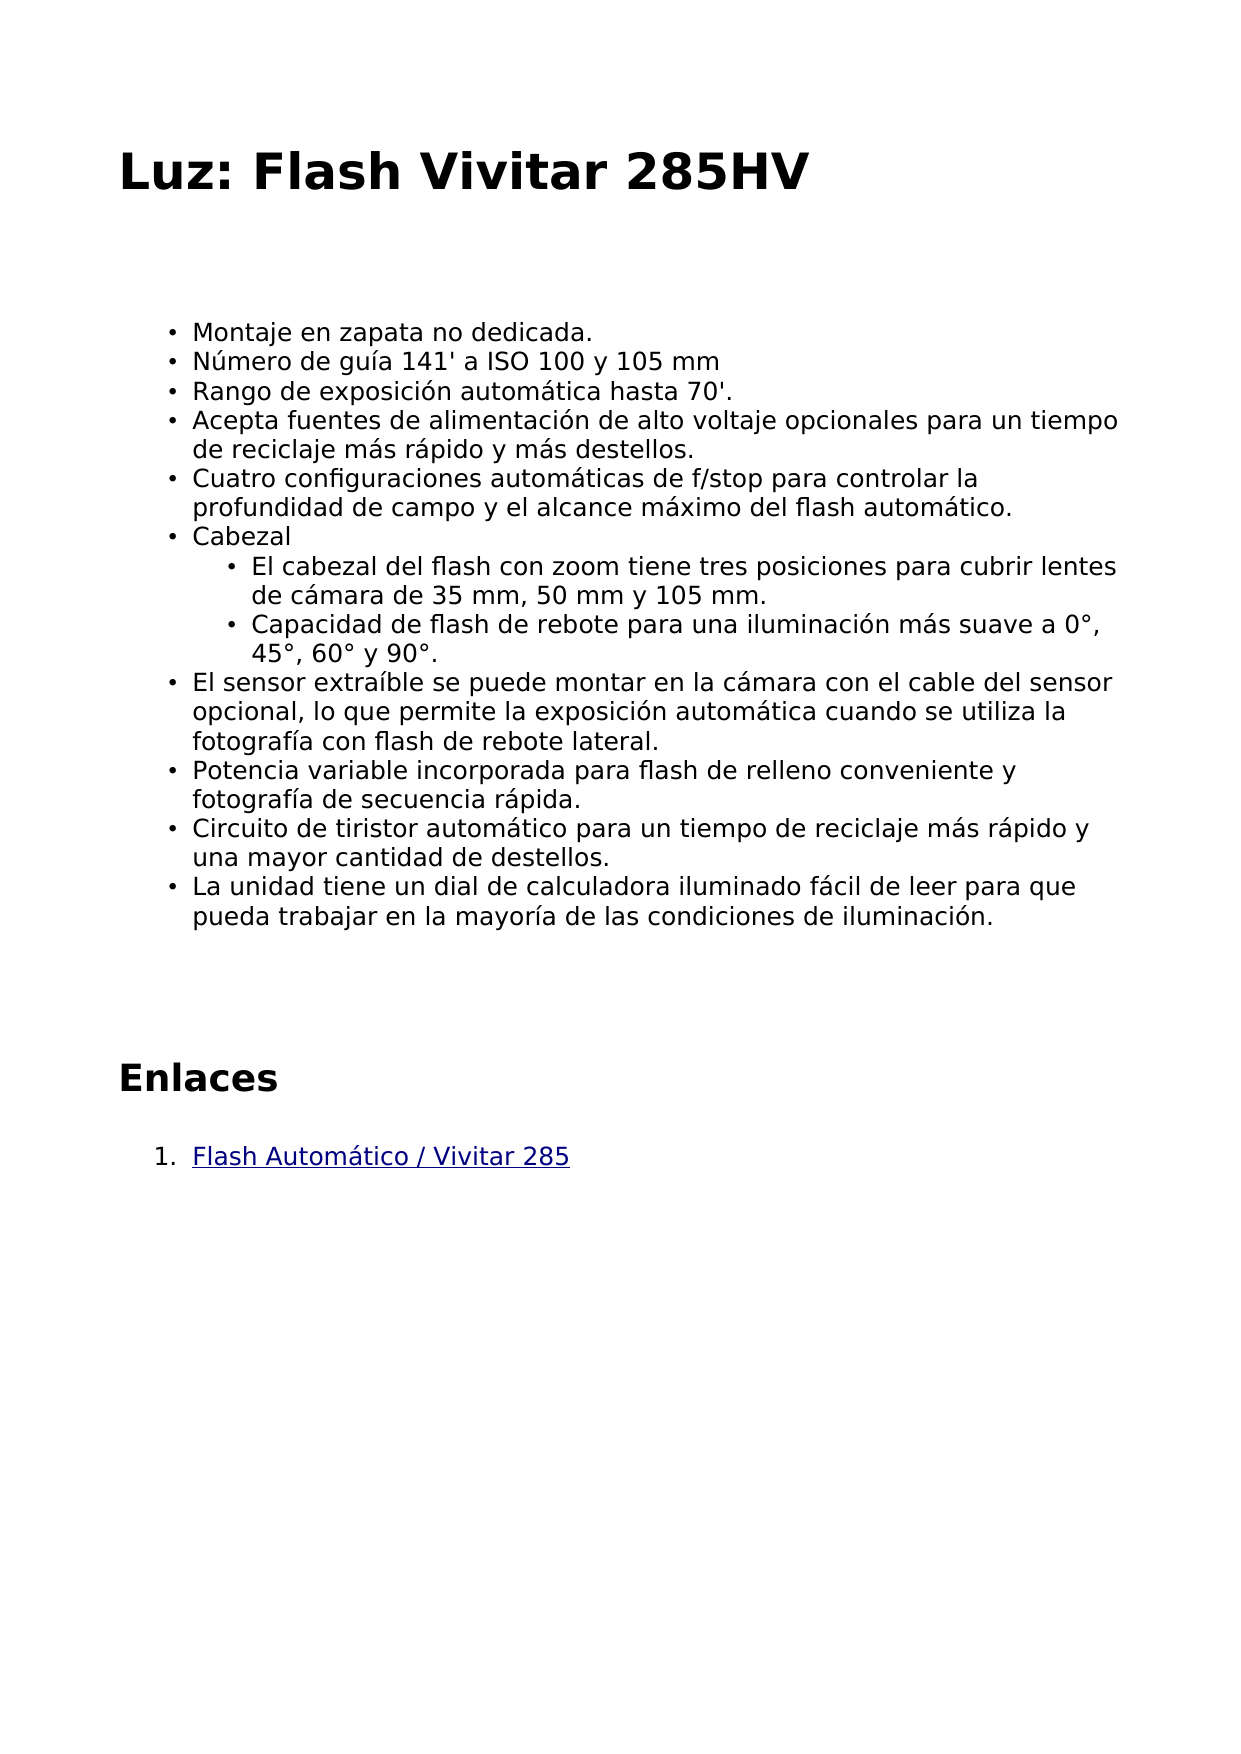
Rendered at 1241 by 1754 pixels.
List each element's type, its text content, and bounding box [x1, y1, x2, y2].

list Flash Automático / Vivitar 285 [177, 1142, 1122, 1171]
list Acepta fuentes de alimentación de alto voltaje opcionales para un tiempo de reciclaje más rápido y más destellos. [177, 406, 1122, 464]
list Capacidad de flash de rebote para una iluminación más suave a 0°, 45°, 60° y 90°. [236, 610, 1122, 668]
list Cabezal [177, 523, 1122, 552]
list Cuatro configuraciones automáticas de f/stop para controlar la profundidad de campo y el alcance máximo del flash automático. [177, 464, 1122, 523]
list Montaje en zapata no dedicada. [177, 318, 1122, 348]
list El cabezal del flash con zoom tiene tres posiciones para cubrir lentes de cámara de 35 mm, 50 mm y 105 mm. [236, 552, 1122, 610]
list El sensor extraíble se puede montar en la cámara con el cable del sensor opcional, lo que permite la exposición automática cuando se utiliza la fotografía con flash de rebote lateral. [177, 668, 1122, 756]
list Potencia variable incorporada para flash de relleno conveniente y fotografía de secuencia rápida. [177, 756, 1122, 814]
subtitle Luz: Flash Vivitar 285HV [118, 143, 1122, 201]
subtitle Enlaces [118, 1056, 1122, 1100]
list Rango de exposición automática hasta 70'. [177, 377, 1122, 406]
list Circuito de tiristor automático para un tiempo de reciclaje más rápido y una mayor cantidad de destellos. [177, 814, 1122, 873]
list Número de guía 141' a ISO 100 y 105 mm [177, 348, 1122, 377]
list La unidad tiene un dial de calculadora iluminado fácil de leer para que pueda trabajar en la mayoría de las condiciones de iluminación. [177, 873, 1122, 931]
